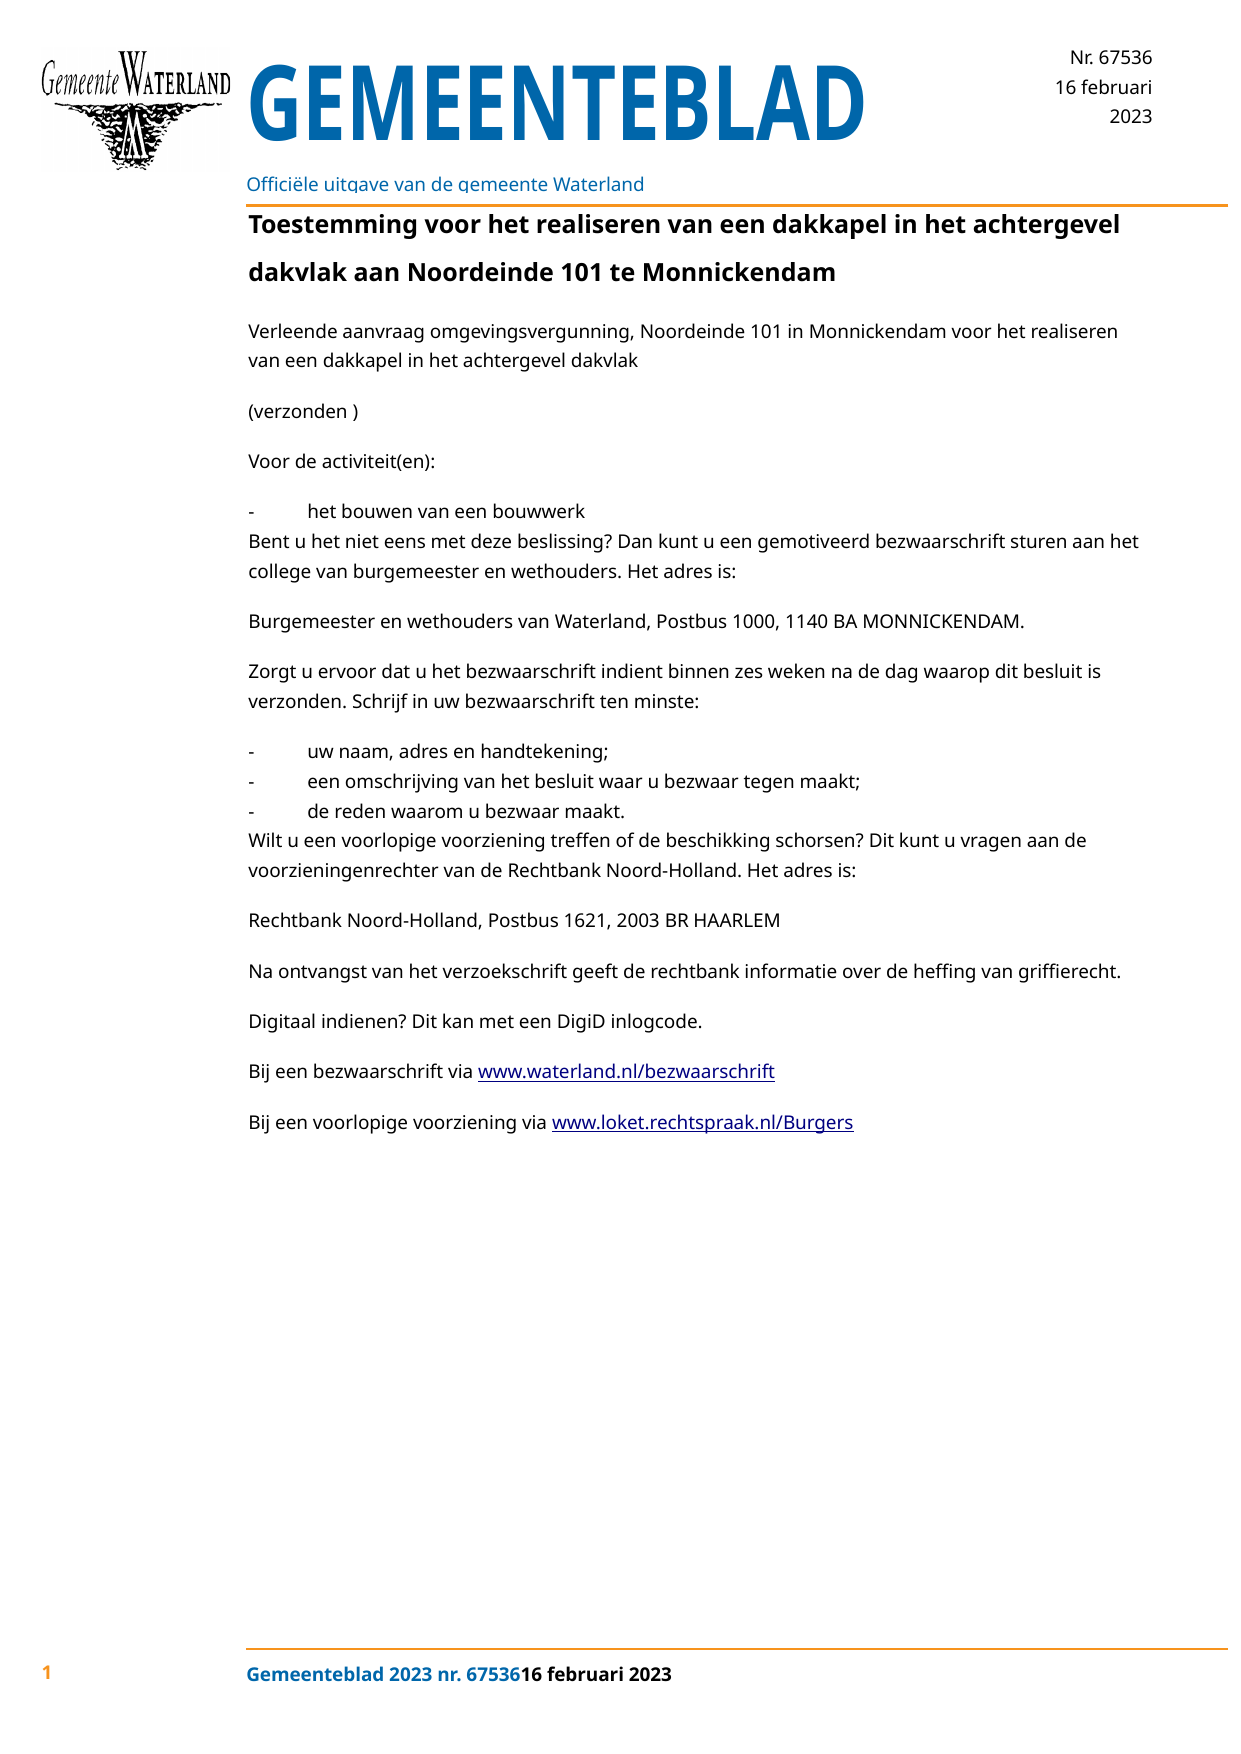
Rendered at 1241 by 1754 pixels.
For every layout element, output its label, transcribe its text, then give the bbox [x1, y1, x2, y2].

text (verzonden ) [248, 398, 1152, 424]
list het bouwen van een bouwwerk [248, 499, 1152, 524]
text Bij een bezwaarschrift via www.waterland.nl/bezwaarschrift [248, 1059, 1152, 1084]
text Bent u het niet eens met deze beslissing? Dan kunt u een gemotiveerd bezwaarschrift sturen aan het college van burgemeester en wethouders. Het adres is: [248, 528, 1152, 584]
text Na ontvangst van het verzoekschrift geeft de rechtbank informatie over de heffing van griffierecht. [248, 958, 1152, 984]
text Voor de activiteit(en): [248, 448, 1152, 474]
text Wilt u een voorlopige voorziening treffen of de beschikking schorsen? Dit kunt u vragen aan de voorzieningenrechter van de Rechtbank Noord-Holland. Het adres is: [248, 827, 1152, 883]
text Verleende aanvraag omgevingsvergunning, Noordeinde 101 in Monnickendam voor het realiseren van een dakkapel in het achtergevel dakvlak [248, 318, 1152, 373]
text Zorgt u ervoor dat u het bezwaarschrift indient binnen zes weken na de dag waarop dit besluit is verzonden. Schrijf in uw bezwaarschrift ten minste: [248, 659, 1152, 714]
text Digitaal indienen? Dit kan met een DigiD inlogcode. [248, 1008, 1152, 1034]
text Toestemming voor het realiseren van een dakkapel in het achtergevel dakvlak aan Noordeinde 101 te Monnickendam [248, 207, 1152, 288]
text Rechtbank Noord-Holland, Postbus 1621, 2003 BR HAARLEM [248, 907, 1152, 933]
list de reden waarom u bezwaar maakt. [248, 798, 1152, 824]
text Bij een voorlopige voorziening via www.loket.rechtspraak.nl/Burgers [248, 1109, 1152, 1135]
text Burgemeester en wethouders van Waterland, Postbus 1000, 1140 BA MONNICKENDAM. [248, 608, 1152, 634]
picture [41, 47, 231, 172]
list uw naam, adres en handtekening; [248, 739, 1152, 764]
list een omschrijving van het besluit waar u bezwaar tegen maakt; [248, 768, 1152, 794]
